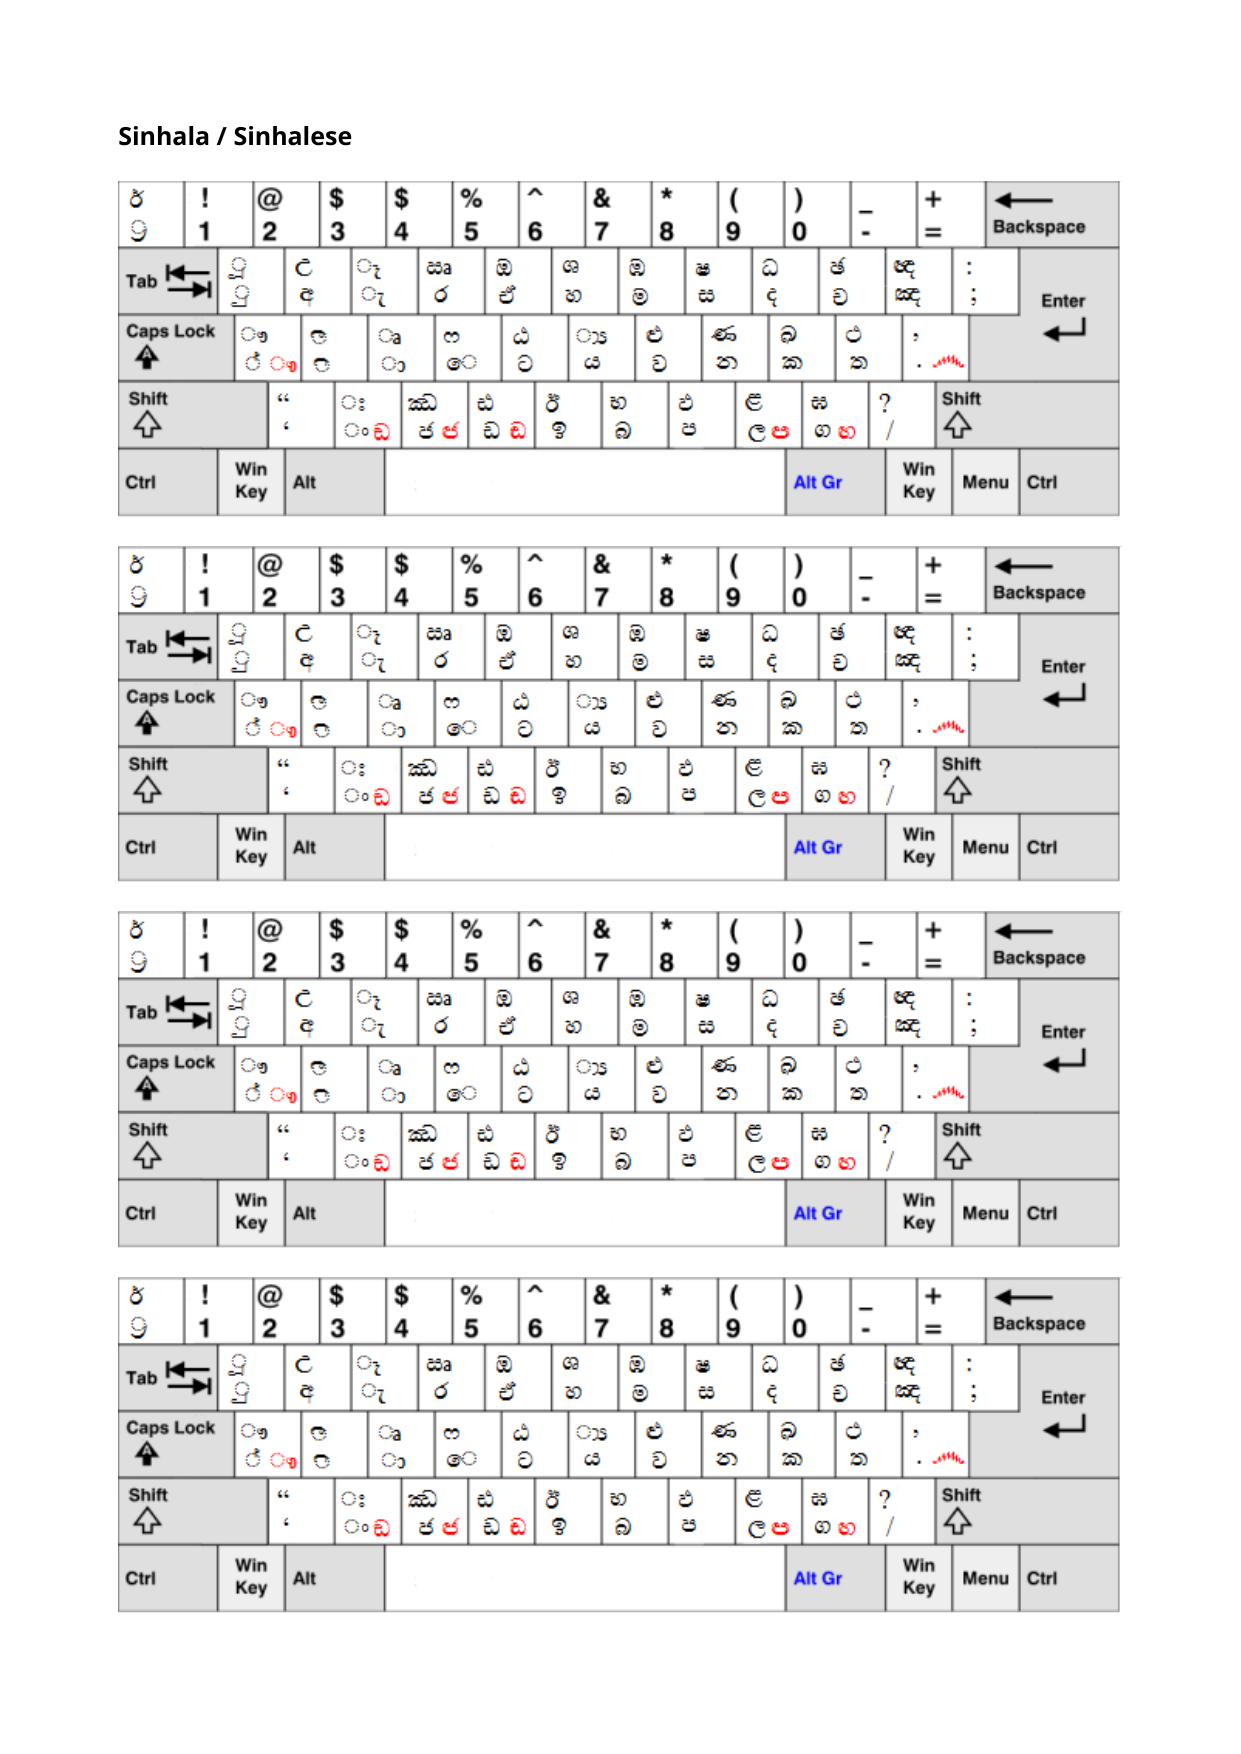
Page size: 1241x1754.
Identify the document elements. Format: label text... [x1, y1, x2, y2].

text Sinhala / Sinhalese [118, 118, 1122, 152]
picture [118, 181, 1123, 518]
picture [118, 546, 1123, 883]
picture [118, 1277, 1123, 1614]
picture [118, 911, 1123, 1249]
